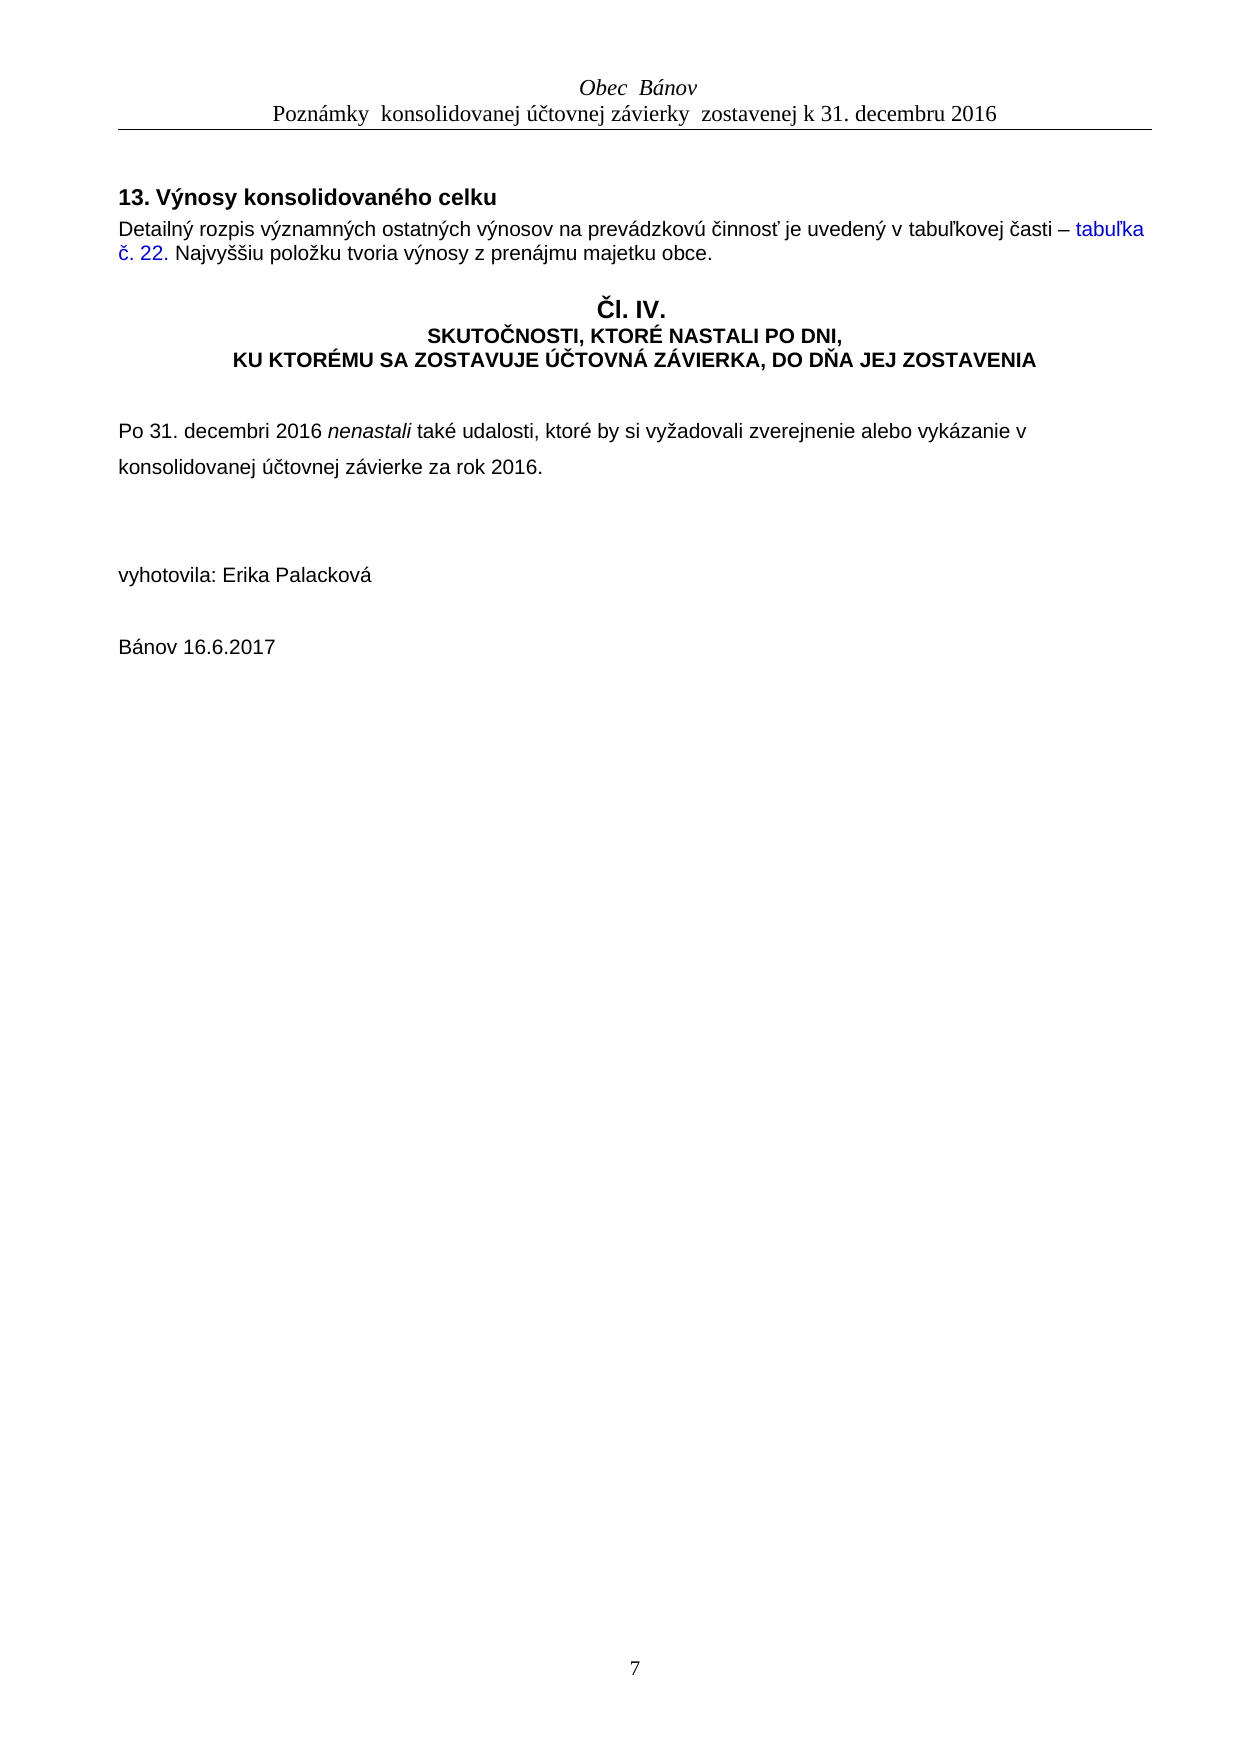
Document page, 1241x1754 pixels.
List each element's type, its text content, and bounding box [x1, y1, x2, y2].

list Výnosy konsolidovaného celku [118, 184, 1152, 210]
text KU KTORÉMU SA ZOSTAVUJE ÚČTOVNÁ ZÁVIERKA, DO DŇA JEJ ZOSTAVENIA [118, 347, 1152, 371]
text Bánov 16.6.2017 [118, 635, 1152, 659]
text SKUTOČNOSTI, KTORÉ NASTALI PO DNI, [118, 323, 1152, 347]
text Detailný rozpis významných ostatných výnosov na prevádzkovú činnosť je uvedený v tabuľkovej časti – tabuľka č. 22. Najvyššiu položku tvoria výnosy z prenájmu majetku obce. [118, 217, 1152, 264]
text vyhotovila: Erika Palacková [118, 563, 1152, 587]
text Po 31. decembri 2016 nenastali také udalosti, ktoré by si vyžadovali zverejnenie alebo vykázanie v konsolidovanej účtovnej závierke za rok 2016. [118, 419, 1152, 479]
text Čl. IV. [118, 295, 1152, 323]
